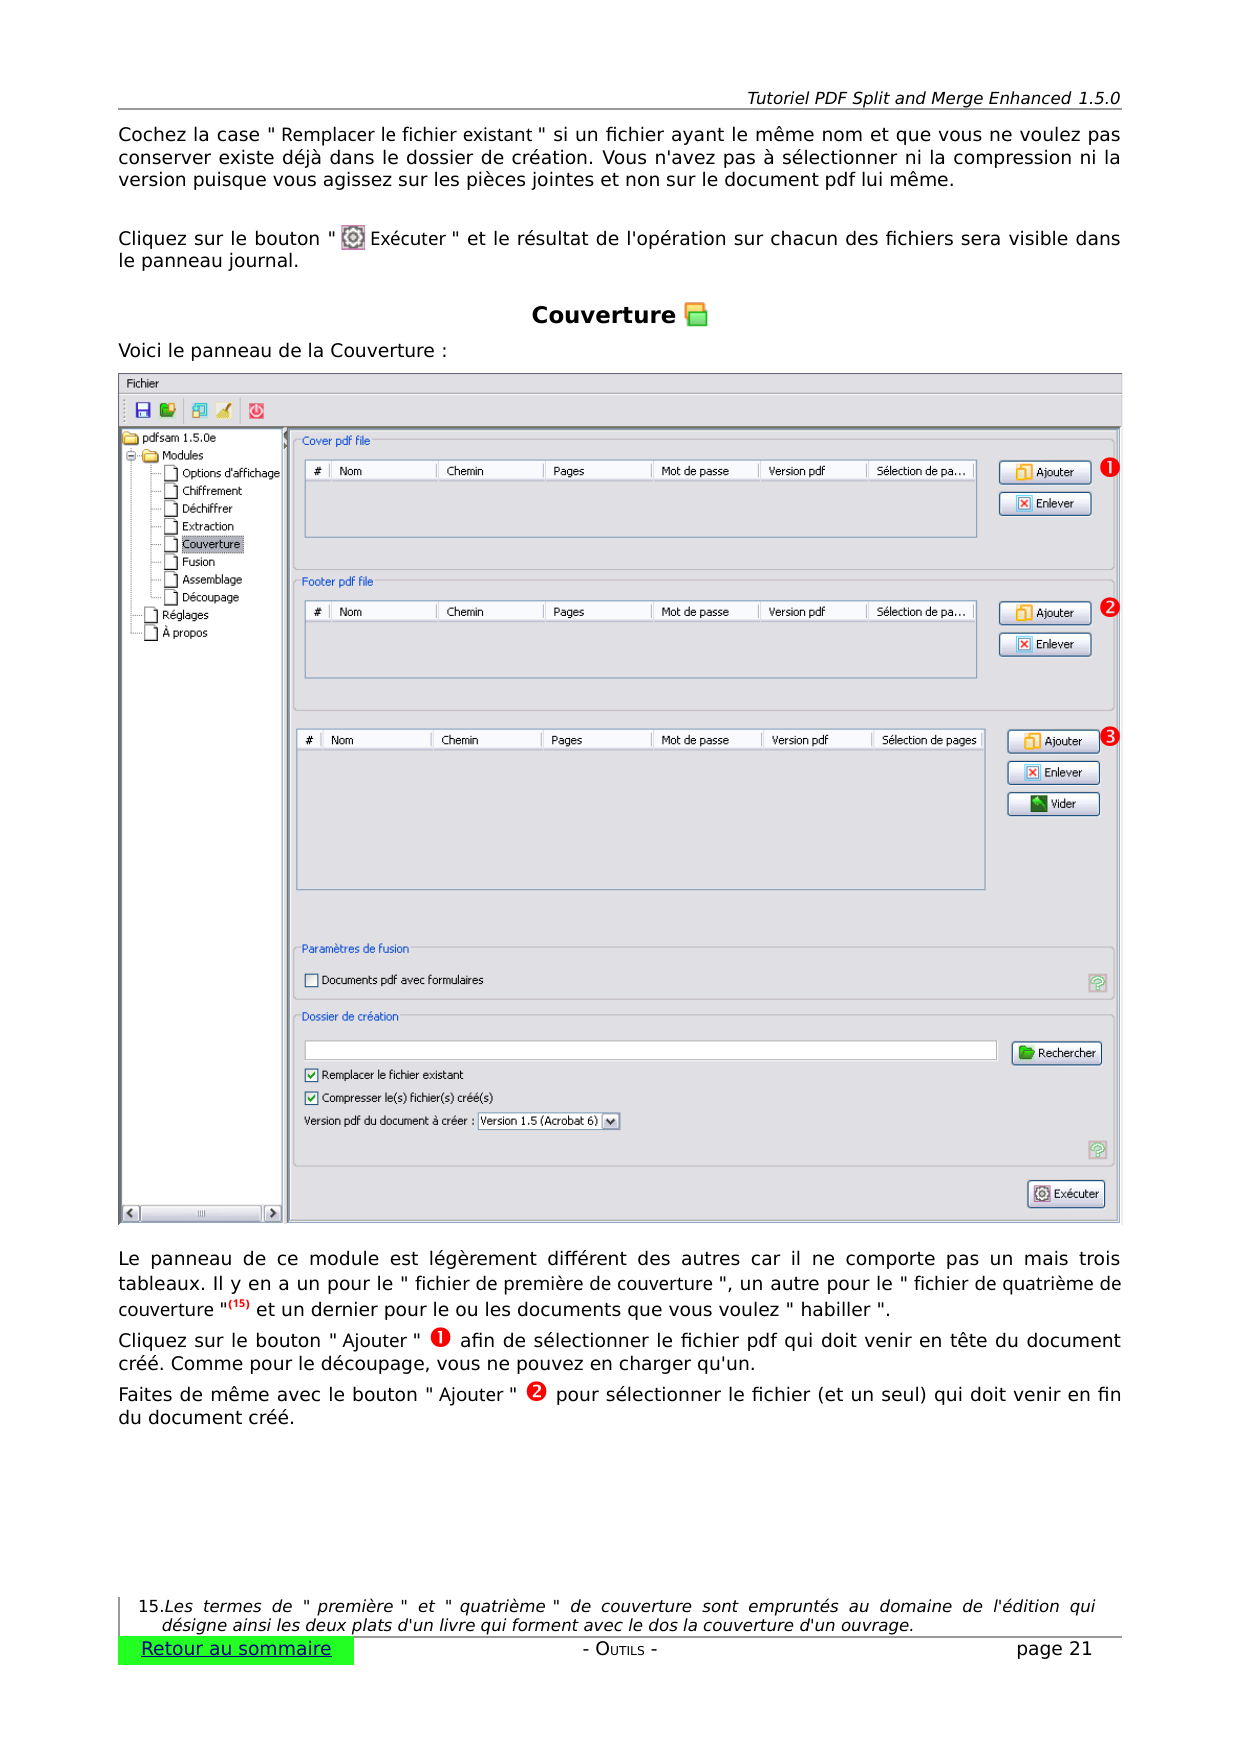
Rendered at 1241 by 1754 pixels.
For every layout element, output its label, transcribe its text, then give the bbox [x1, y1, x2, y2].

text Cliquez sur le bouton " Ajouter " ➊ afin de sélectionner le fichier pdf qui doit venir en tête du document créé. Comme pour le découpage, vous ne pouvez en charger qu'un. [118, 1327, 1122, 1375]
picture [341, 225, 366, 250]
text Cochez la case " Remplacer le fichier existant " si un fichier ayant le même nom et que vous ne voulez pas conserver existe déjà dans le dossier de création. Vous n'avez pas à sélectionner ni la compression ni la version puisque vous agissez sur les pièces jointes et non sur le document pdf lui même. [118, 122, 1122, 191]
text Le panneau de ce module est légèrement différent des autres car il ne comporte pas un mais trois tableaux. Il y en a un pour le " fichier de première de couverture ", un autre pour le " fichier de quatrième de couverture "() et un dernier pour le ou les documents que vous voulez " habiller ". [118, 1225, 1122, 1321]
subtitle Couverture [118, 302, 684, 328]
text Voici le panneau de la Couverture : [118, 340, 1122, 362]
text Faites de même avec le bouton " Ajouter " ➋ pour sélectionner le fichier (et un seul) qui doit venir en fin du document créé. [118, 1381, 1122, 1429]
picture [684, 302, 709, 328]
text Cliquez sur le bouton " Exécuter " et le résultat de l'opération sur chacun des fichiers sera visible dans le panneau journal. [118, 225, 1122, 272]
subtitle [709, 302, 1122, 328]
text Les termes de " première " et " quatrième " de couverture sont empruntés au domaine de l'édition qui désigne ainsi les deux plats d'un livre qui forment avec le dos la couverture d'un ouvrage. [120, 1597, 1098, 1636]
picture [118, 373, 1123, 1225]
